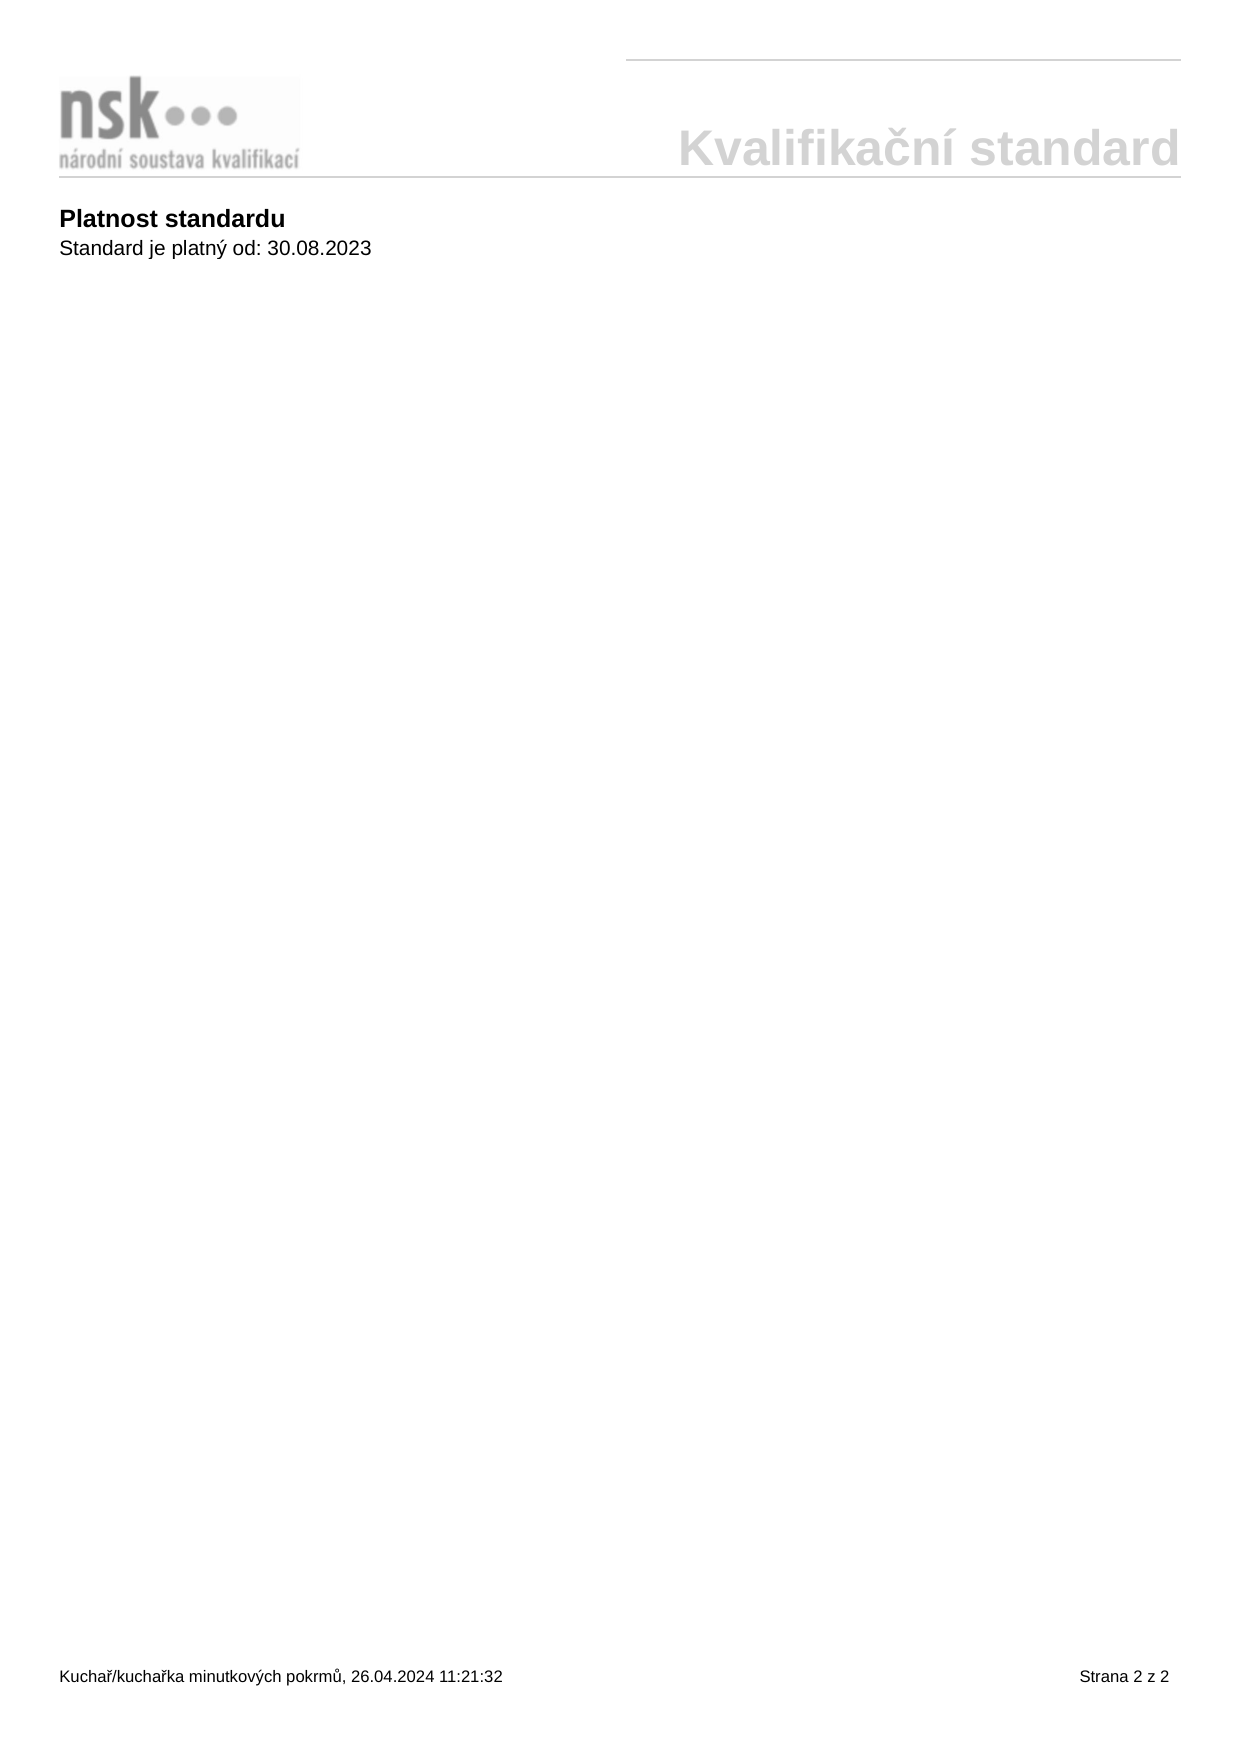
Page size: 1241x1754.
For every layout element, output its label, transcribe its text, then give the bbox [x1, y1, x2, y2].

table_cell [59, 171, 483, 176]
table_cell [862, 194, 1093, 200]
table_cell Kuchař/kuchařka minutkových pokrmů, 26.04.2024 11:21:32 [59, 1658, 862, 1694]
table_cell Platnost standardu [59, 200, 1181, 236]
table_cell [59, 259, 483, 559]
table_cell [862, 859, 1093, 1159]
table_cell [620, 859, 626, 1159]
table_cell Standard je platný od: 30.08.2023 [59, 236, 1181, 259]
table_cell [59, 1409, 483, 1658]
table_cell [484, 194, 620, 200]
table_cell [626, 859, 862, 1159]
table_cell [626, 559, 862, 859]
table_cell [620, 1409, 626, 1658]
table_cell [59, 178, 1181, 194]
table_cell [59, 194, 483, 200]
table_cell [484, 171, 620, 176]
table_cell [1169, 1409, 1181, 1658]
table_cell [59, 559, 483, 859]
table_cell [1169, 1159, 1181, 1409]
table_cell [484, 859, 620, 1159]
table_cell [626, 259, 862, 559]
table_cell [484, 1409, 620, 1658]
table_cell [621, 59, 626, 170]
table_cell Kvalifikační standard [626, 61, 1181, 176]
table_cell [862, 259, 1093, 559]
table_cell [1093, 194, 1169, 200]
table_cell [1169, 859, 1181, 1159]
picture [58, 59, 621, 171]
table_cell [862, 559, 1093, 859]
table_cell [59, 859, 483, 1159]
table_cell [620, 1159, 626, 1409]
table_cell [1169, 259, 1181, 559]
table_cell [862, 1409, 1093, 1658]
table_cell [1093, 1159, 1169, 1409]
table_cell [1169, 559, 1181, 859]
table_cell [626, 1159, 862, 1409]
table_cell [1169, 194, 1181, 200]
table_cell [1093, 259, 1169, 559]
table_cell [484, 1159, 620, 1409]
table_cell [620, 259, 626, 559]
table_cell [626, 194, 862, 200]
table_cell [1093, 859, 1169, 1159]
table_cell [862, 1159, 1093, 1409]
table_cell [484, 559, 620, 859]
table_cell [620, 559, 626, 859]
table_cell [1169, 1658, 1181, 1694]
table_cell [1093, 559, 1169, 859]
table_cell Strana 2 z 2 [862, 1658, 1169, 1694]
table_cell [1093, 1409, 1169, 1658]
table_cell [484, 259, 620, 559]
table_cell [59, 1159, 483, 1409]
table_cell [626, 1409, 862, 1658]
